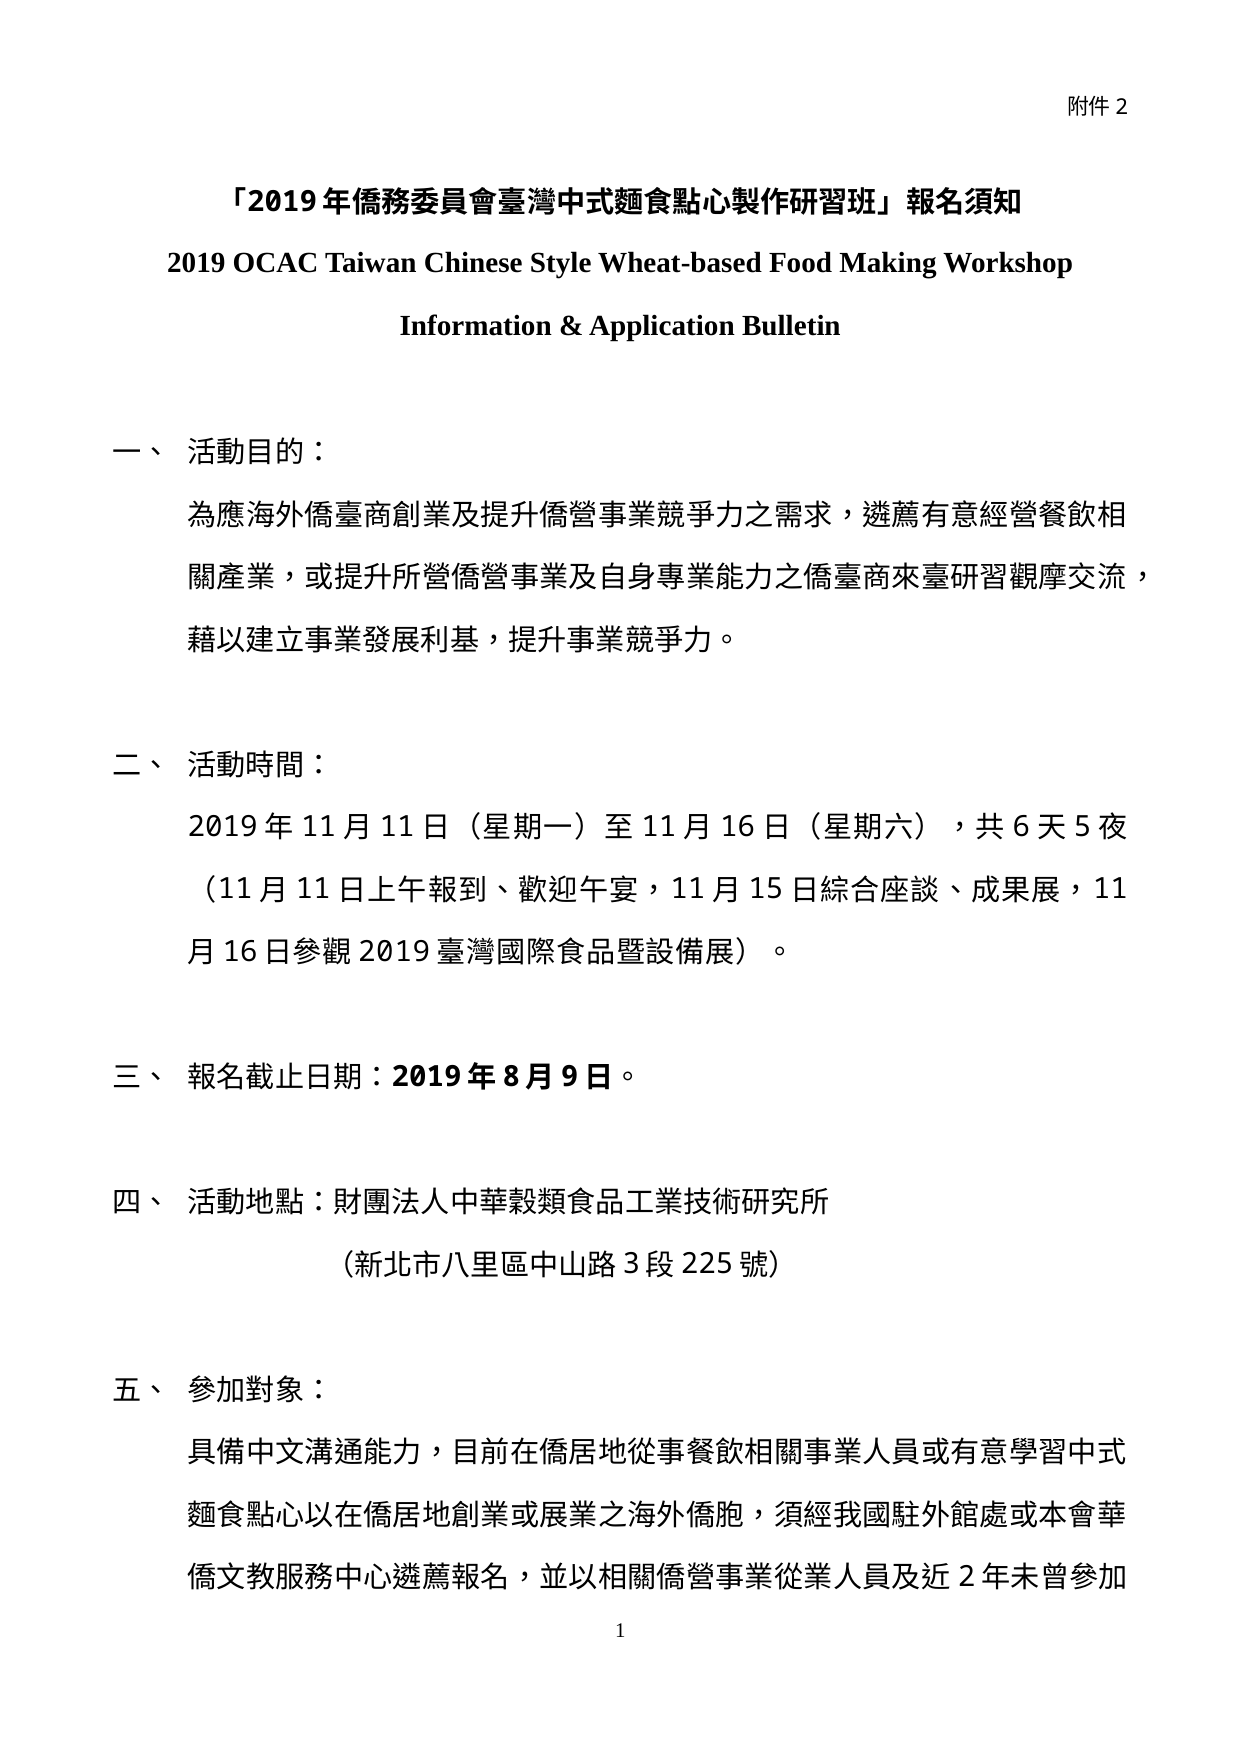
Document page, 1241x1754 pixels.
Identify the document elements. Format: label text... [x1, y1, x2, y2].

list 報名截止日期：2019年8月9日。 [112, 1033, 1128, 1096]
list 活動地點：財團法人中華穀類食品工業技術研究所 [112, 1158, 1128, 1221]
text （新北市八里區中山路3段225號） [325, 1221, 1128, 1283]
text Information & Application Bulletin [112, 283, 1128, 346]
list 活動時間： [112, 721, 1128, 783]
text 具備中文溝通能力，目前在僑居地從事餐飲相關事業人員或有意學習中式麵食點心以在僑居地創業或展業之海外僑胞，須經我國駐外館處或本會華僑文教服務中心遴薦報名，並以相關僑營事業從業人員及近2年未曾參加 [187, 1408, 1128, 1596]
text 2019 OCAC Taiwan Chinese Style Wheat-based Food Making Workshop [112, 221, 1128, 283]
list 活動目的： [112, 408, 1128, 471]
text 為應海外僑臺商創業及提升僑營事業競爭力之需求，遴薦有意經營餐飲相關產業，或提升所營僑營事業及自身專業能力之僑臺商來臺研習觀摩交流，藉以建立事業發展利基，提升事業競爭力。 [187, 471, 1128, 658]
list 參加對象： [112, 1346, 1128, 1408]
text 2019年11月11日（星期一）至11月16日（星期六），共6天5夜（11月11日上午報到、歡迎午宴，11月15日綜合座談、成果展，11月16日參觀2019臺灣國際食品暨設備展）。 [187, 783, 1128, 971]
text 「2019年僑務委員會臺灣中式麵食點心製作研習班」報名須知 [112, 158, 1128, 221]
